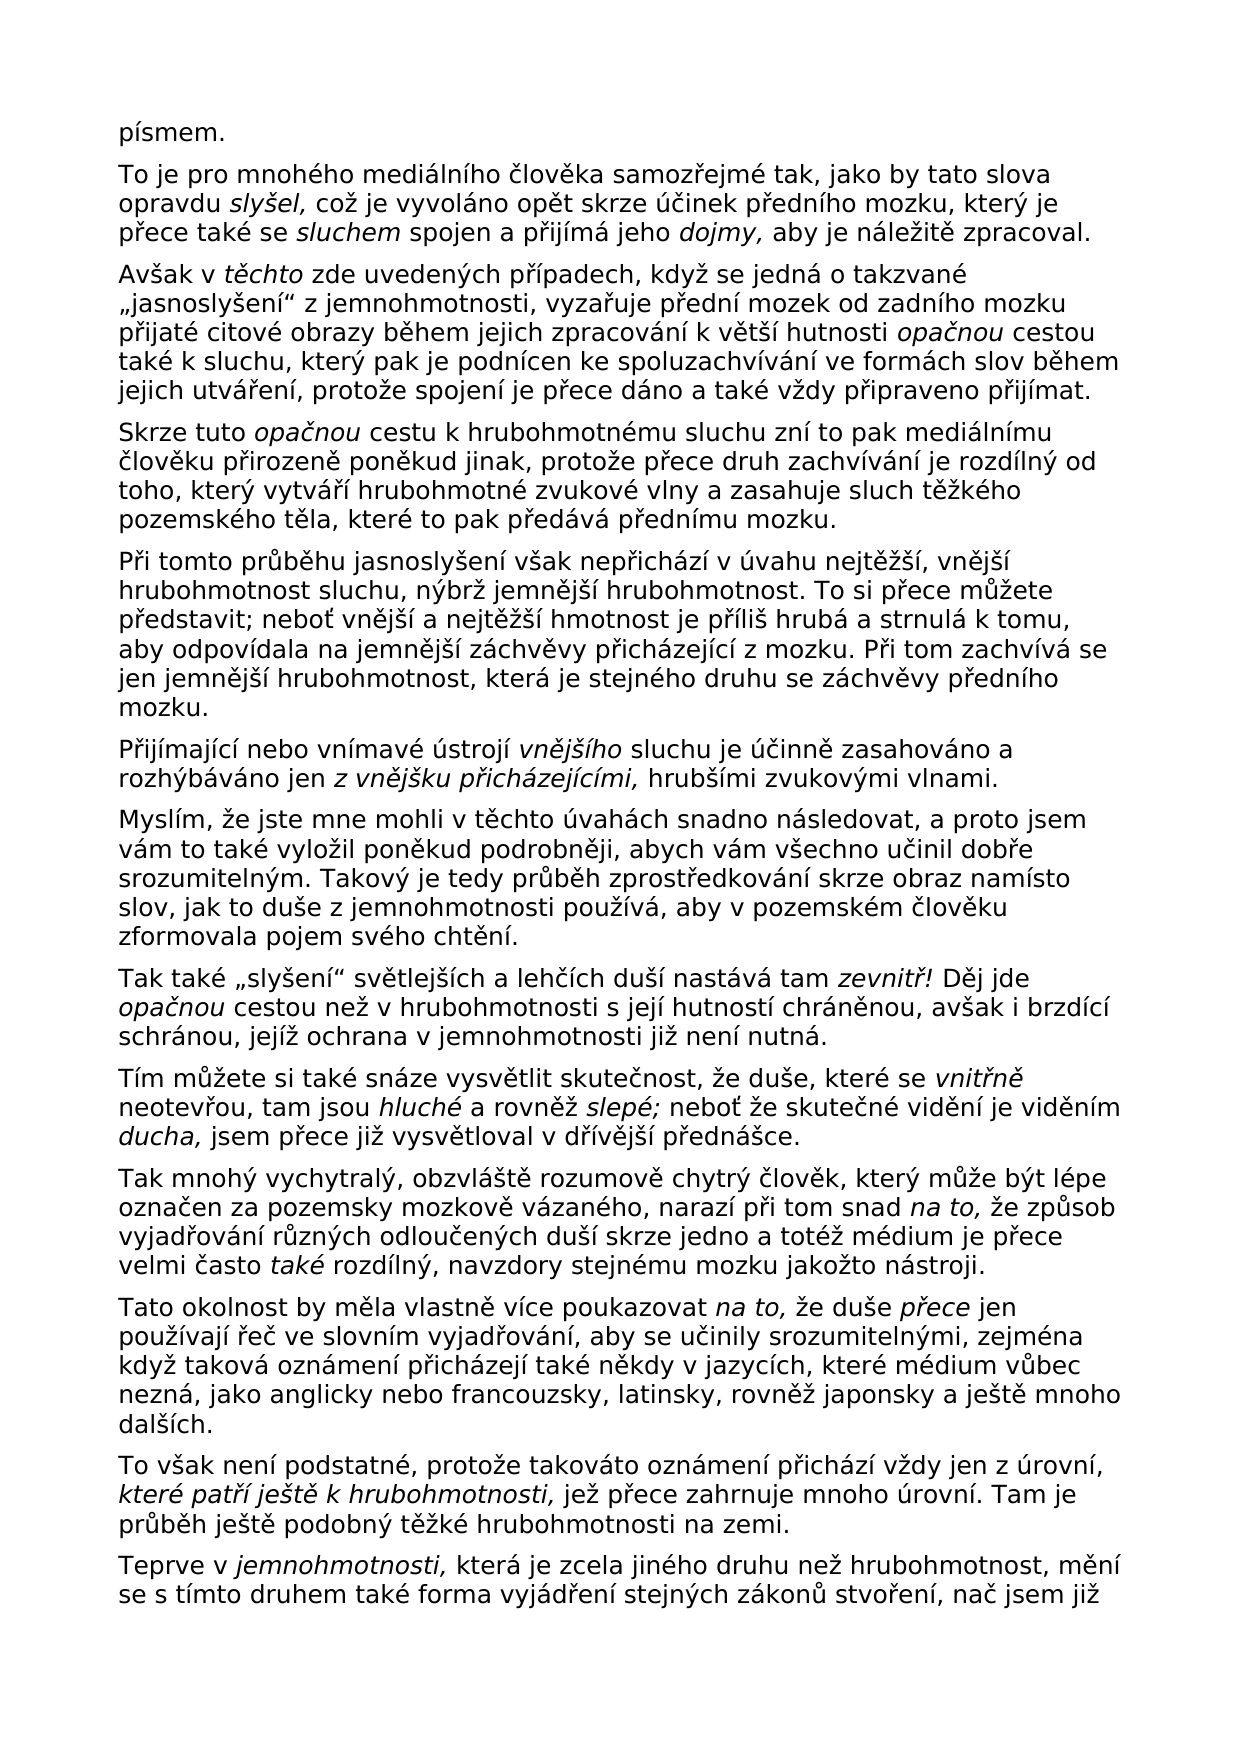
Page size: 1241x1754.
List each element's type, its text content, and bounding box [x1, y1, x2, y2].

text Tak mnohý vychytralý, obzvláště rozumově chytrý člověk, který může být lépe označen za pozemsky mozkově vázaného, narazí při tom snad na to, že způsob vyjadřování různých odloučených duší skrze jedno a totéž médium je přece velmi často také rozdílný, navzdory stejnému mozku jakožto nástroji. [118, 1164, 1122, 1281]
text Při tomto průběhu jasnoslyšení však nepřichází v úvahu nejtěžší, vnější hrubohmotnost sluchu, nýbrž jemnější hrubohmotnost. To si přece můžete představit; neboť vnější a nejtěžší hmotnost je příliš hrubá a strnulá k tomu, aby odpovídala na jemnější záchvěvy přicházející z mozku. Při tom zachvívá se jen jemnější hrubohmotnost, která je stejného druhu se záchvěvy předního mozku. [118, 547, 1122, 722]
text Tím můžete si také snáze vysvětlit skutečnost, že duše, které se vnitřně neotevřou, tam jsou hluché a rovněž slepé; neboť že skutečné vidění je viděním ducha, jsem přece již vysvětloval v dřívější přednášce. [118, 1064, 1122, 1151]
text Přijímající nebo vnímavé ústrojí vnějšího sluchu je účinně zasahováno a rozhýbáváno jen z vnějšku přicházejícími, hrubšími zvukovými vlnami. [118, 735, 1122, 793]
text Teprve v jemnohmotnosti, která je zcela jiného druhu než hrubohmotnost, mění se s tímto druhem také forma vyjádření stejných zákonů stvoření, nač jsem již [118, 1551, 1122, 1610]
text písmem. [118, 118, 1122, 147]
text To je pro mnohého mediálního člověka samozřejmé tak, jako by tato slova opravdu slyšel, což je vyvoláno opět skrze účinek předního mozku, který je přece také se sluchem spojen a přijímá jeho dojmy, aby je náležitě zpracoval. [118, 160, 1122, 247]
text To však není podstatné, protože takováto oznámení přichází vždy jen z úrovní, které patří ještě k hrubohmotnosti, jež přece zahrnuje mnoho úrovní. Tam je průběh ještě podobný těžké hrubohmotnosti na zemi. [118, 1451, 1122, 1539]
text Skrze tuto opačnou cestu k hrubohmotnému sluchu zní to pak mediálnímu člověku přirozeně poněkud jinak, protože přece druh zachvívání je rozdílný od toho, který vytváří hrubohmotné zvukové vlny a zasahuje sluch těžkého pozemského těla, které to pak předává přednímu mozku. [118, 418, 1122, 535]
text Myslím, že jste mne mohli v těchto úvahách snadno následovat, a proto jsem vám to také vyložil poněkud podrobněji, abych vám všechno učinil dobře srozumitelným. Takový je tedy průběh zprostředkování skrze obraz namísto slov, jak to duše z jemnohmotnosti používá, aby v pozemském člověku zformovala pojem svého chtění. [118, 806, 1122, 951]
text Tato okolnost by měla vlastně více poukazovat na to, že duše přece jen používají řeč ve slovním vyjadřování, aby se učinily srozumitelnými, zejména když taková oznámení přicházejí také někdy v jazycích, které médium vůbec nezná, jako anglicky nebo francouzsky, latinsky, rovněž japonsky a ještě mnoho dalších. [118, 1293, 1122, 1439]
text Tak také „slyšení“ světlejších a lehčích duší nastává tam zevnitř! Děj jde opačnou cestou než v hrubohmotnosti s její hutností chráněnou, avšak i brzdící schránou, jejíž ochrana v jemnohmotnosti již není nutná. [118, 964, 1122, 1051]
text Avšak v těchto zde uvedených případech, když se jedná o takzvané „jasnoslyšení“ z jemnohmotnosti, vyzařuje přední mozek od zadního mozku přijaté citové obrazy během jejich zpracování k větší hutnosti opačnou cestou také k sluchu, který pak je podnícen ke spoluzachvívání ve formách slov během jejich utváření, protože spojení je přece dáno a také vždy připraveno přijímat. [118, 260, 1122, 406]
